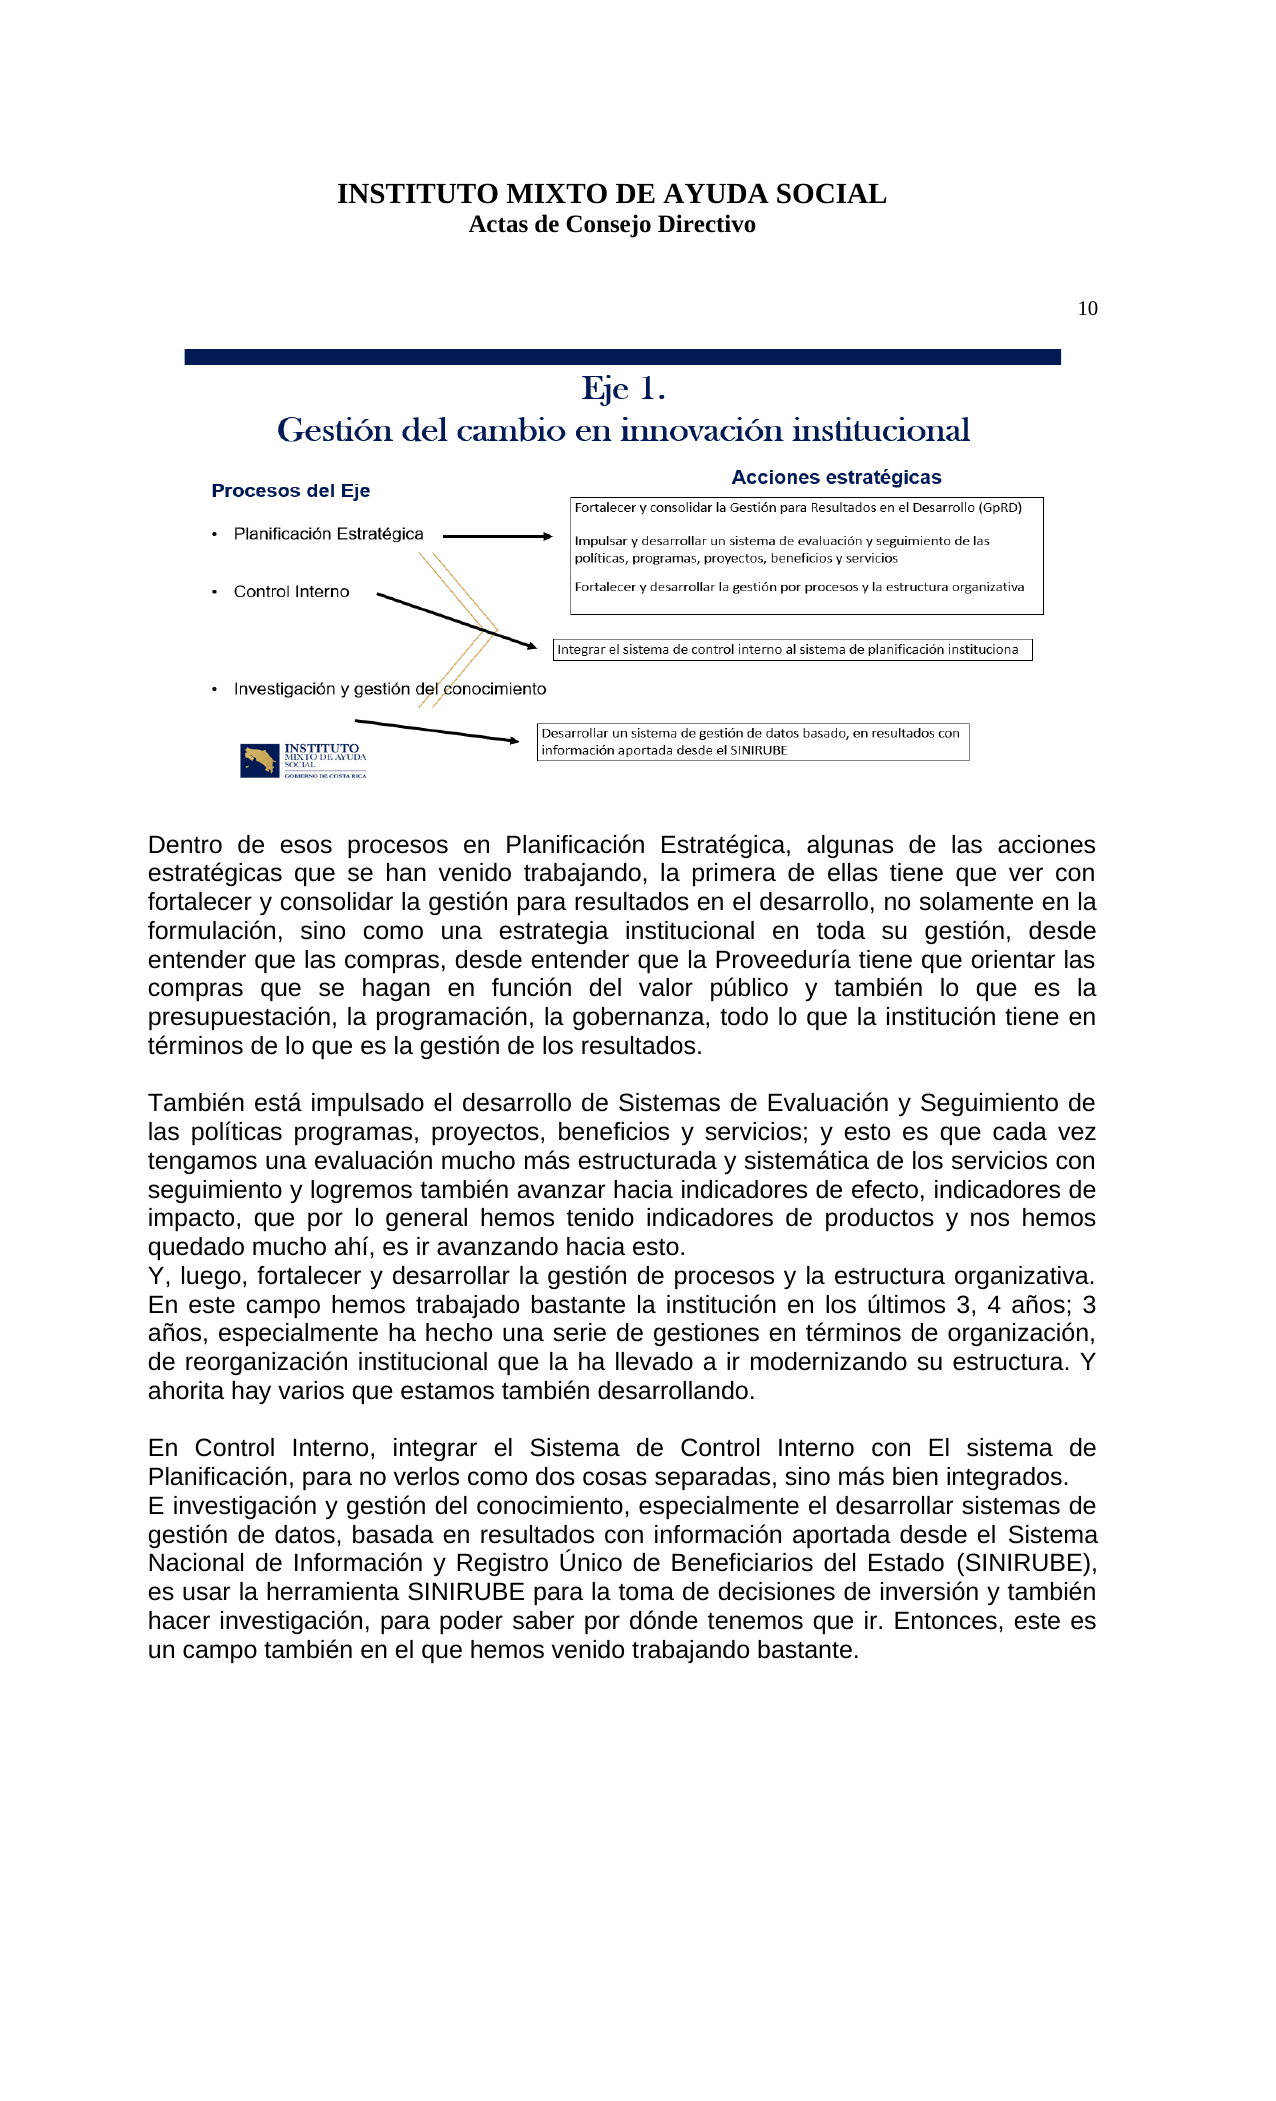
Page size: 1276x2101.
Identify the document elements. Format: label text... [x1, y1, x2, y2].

text E investigación y gestión del conocimiento, especialmente el desarrollar sistemas de gestión de datos, basada en resultados con información aportada desde el Sistema Nacional de Información y Registro Único de Beneficiarios del Estado (SINIRUBE), es usar la herramienta SINIRUBE para la toma de decisiones de inversión y también hacer investigación, para poder saber por dónde tenemos que ir. Entonces, este es un campo también en el que hemos venido trabajando bastante. [148, 1491, 1098, 1663]
text Dentro de esos procesos en Planificación Estratégica, algunas de las acciones estratégicas que se han venido trabajando, la primera de ellas tiene que ver con fortalecer y consolidar la gestión para resultados en el desarrollo, no solamente en la formulación, sino como una estrategia institucional en toda su gestión, desde entender que las compras, desde entender que la Proveeduría tiene que orientar las compras que se hagan en función del valor público y también lo que es la presupuestación, la programación, la gobernanza, todo lo que la institución tiene en términos de lo que es la gestión de los resultados. [148, 801, 1098, 1059]
text En Control Interno, integrar el Sistema de Control Interno con El sistema de Planificación, para no verlos como dos cosas separadas, sino más bien integrados. [148, 1433, 1098, 1491]
text Y, luego, fortalecer y desarrollar la gestión de procesos y la estructura organizativa. En este campo hemos trabajado bastante la institución en los últimos 3, 4 años; 3 años, especialmente ha hecho una serie de gestiones en términos de organización, de reorganización institucional que la ha llevado a ir modernizando su estructura. Y ahorita hay varios que estamos también desarrollando. [148, 1261, 1098, 1404]
text También está impulsado el desarrollo de Sistemas de Evaluación y Seguimiento de las políticas programas, proyectos, beneficios y servicios; y esto es que cada vez tengamos una evaluación mucho más estructurada y sistemática de los servicios con seguimiento y logremos también avanzar hacia indicadores de efecto, indicadores de impacto, que por lo general hemos tenido indicadores de productos y nos hemos quedado mucho ahí, es ir avanzando hacia esto. [148, 1059, 1098, 1261]
